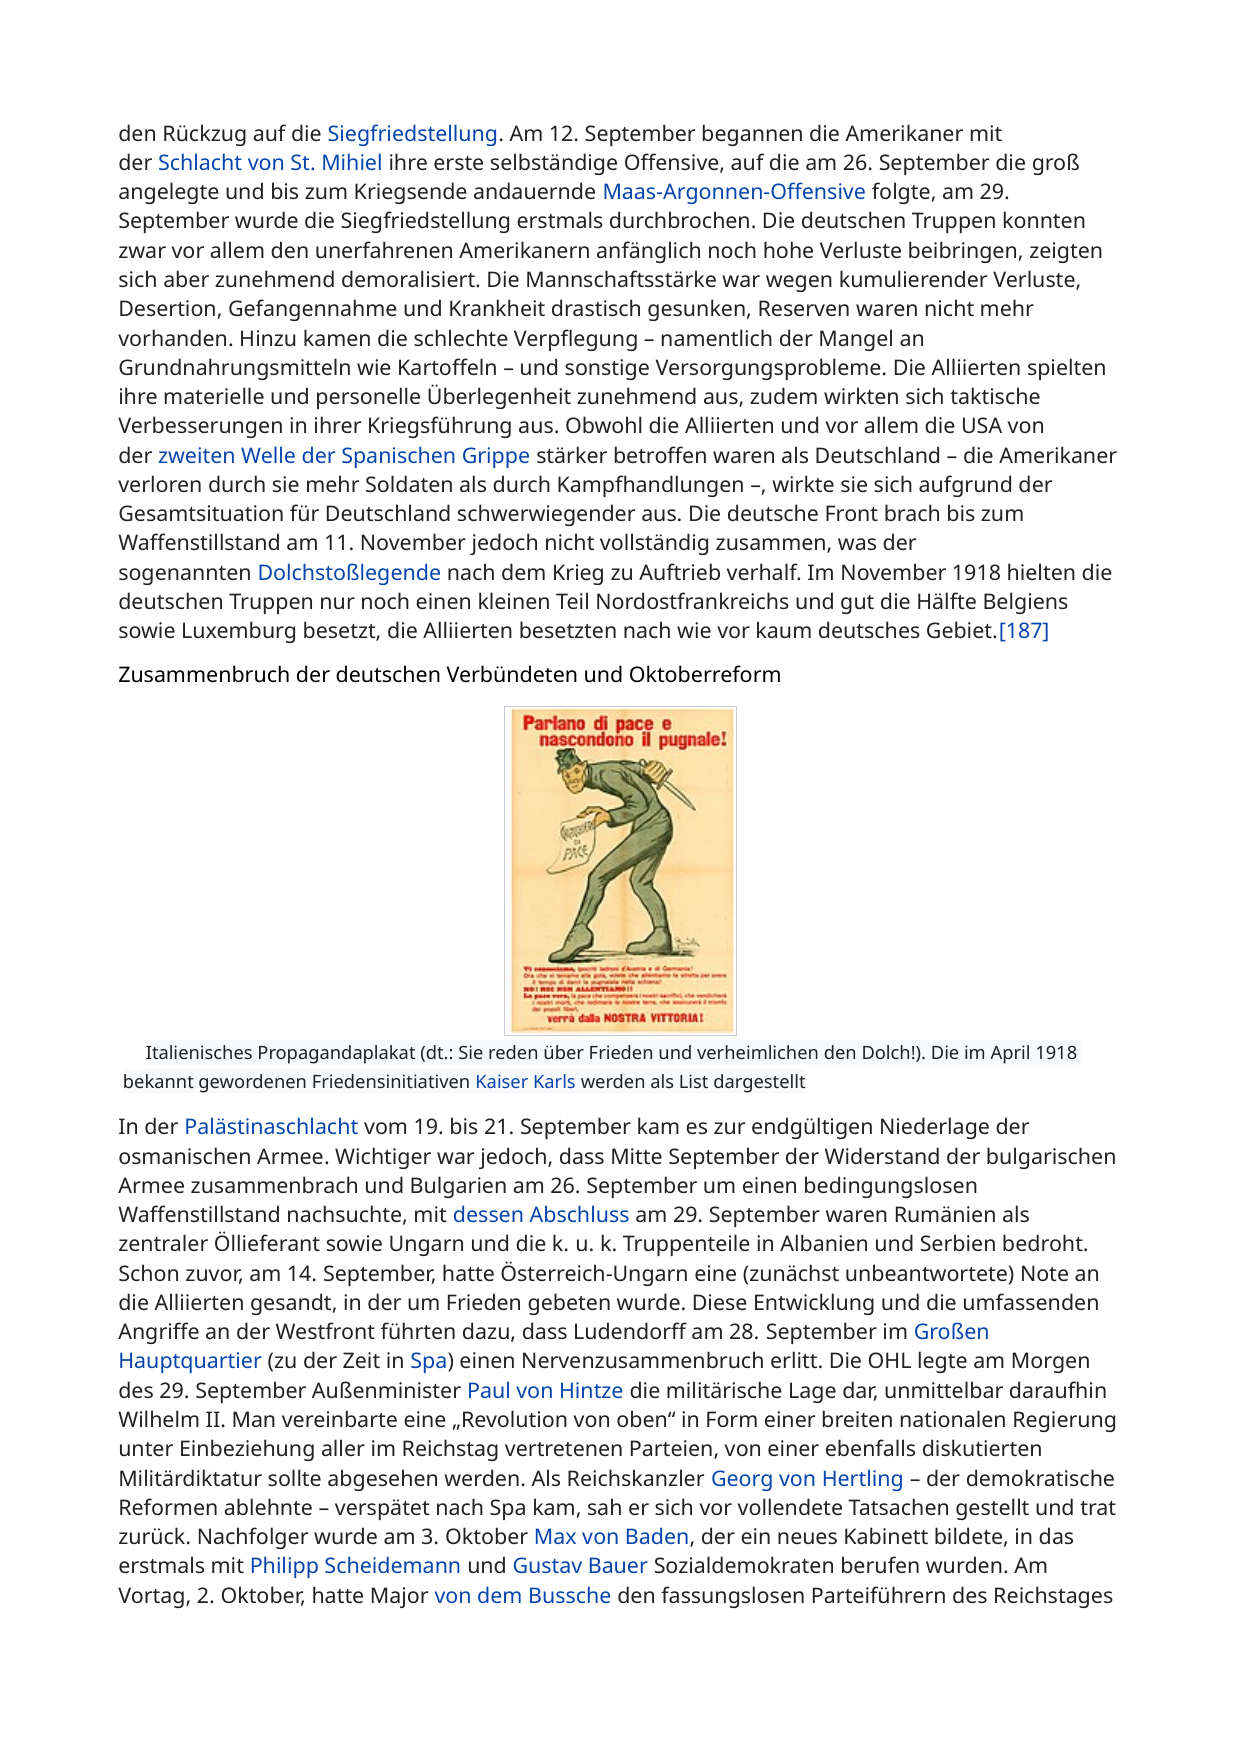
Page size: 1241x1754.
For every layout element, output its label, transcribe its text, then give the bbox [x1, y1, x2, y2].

subtitle Zusammenbruch der deutschen Verbündeten und Oktoberreform [118, 659, 1122, 689]
text den Rückzug auf die Siegfriedstellung. Am 12. September begannen die Amerikaner mit der Schlacht von St. Mihiel ihre erste selbständige Offensive, auf die am 26. September die groß angelegte und bis zum Kriegsende andauernde Maas-Argonnen-Offensive folgte, am 29. September wurde die Siegfriedstellung erstmals durchbrochen. Die deutschen Truppen konnten zwar vor allem den unerfahrenen Amerikanern anfänglich noch hohe Verluste beibringen, zeigten sich aber zunehmend demoralisiert. Die Mannschaftsstärke war wegen kumulierender Verluste, Desertion, Gefangennahme und Krankheit drastisch gesunken, Reserven waren nicht mehr vorhanden. Hinzu kamen die schlechte Verpflegung – namentlich der Mangel an Grundnahrungsmitteln wie Kartoffeln – und sonstige Versorgungsprobleme. Die Alliierten spielten ihre materielle und personelle Überlegenheit zunehmend aus, zudem wirkten sich taktische Verbesserungen in ihrer Kriegsführung aus. Obwohl die Alliierten und vor allem die USA von der zweiten Welle der Spanischen Grippe stärker betroffen waren als Deutschland – die Amerikaner verloren durch sie mehr Soldaten als durch Kampfhandlungen –, wirkte sie sich aufgrund der Gesamtsituation für Deutschland schwerwiegender aus. Die deutsche Front brach bis zum Waffenstillstand am 11. November jedoch nicht vollständig zusammen, was der sogenannten Dolchstoßlegende nach dem Krieg zu Auftrieb verhalf. Im November 1918 hielten die deutschen Truppen nur noch einen kleinen Teil Nordostfrankreichs und gut die Hälfte Belgiens sowie Luxemburg besetzt, die Alliierten besetzten nach wie vor kaum deutsches Gebiet.[187] [118, 118, 1122, 645]
text Italienisches Propagandaplakat (dt.: Sie reden über Frieden und verheimlichen den Dolch!). Die im April 1918 bekannt gewordenen Friedensinitiativen Kaiser Karls werden als List dargestellt [123, 1040, 1122, 1093]
text In der Palästinaschlacht vom 19. bis 21. September kam es zur endgültigen Niederlage der osmanischen Armee. Wichtiger war jedoch, dass Mitte September der Widerstand der bulgarischen Armee zusammenbrach und Bulgarien am 26. September um einen bedingungslosen Waffenstillstand nachsuchte, mit dessen Abschluss am 29. September waren Rumänien als zentraler Öllieferant sowie Ungarn und die k. u. k. Truppenteile in Albanien und Serbien bedroht. Schon zuvor, am 14. September, hatte Österreich-Ungarn eine (zunächst unbeantwortete) Note an die Alliierten gesandt, in der um Frieden gebeten wurde. Diese Entwicklung und die umfassenden Angriffe an der Westfront führten dazu, dass Ludendorff am 28. September im Großen Hauptquartier (zu der Zeit in Spa) einen Nervenzusammenbruch erlitt. Die OHL legte am Morgen des 29. September Außenminister Paul von Hintze die militärische Lage dar, unmittelbar daraufhin Wilhelm II. Man vereinbarte eine „Revolution von oben“ in Form einer breiten nationalen Regierung unter Einbeziehung aller im Reichstag vertretenen Parteien, von einer ebenfalls diskutierten Militärdiktatur sollte abgesehen werden. Als Reichskanzler Georg von Hertling – der demokratische Reformen ablehnte – verspätet nach Spa kam, sah er sich vor vollendete Tatsachen gestellt und trat zurück. Nachfolger wurde am 3. Oktober Max von Baden, der ein neues Kabinett bildete, in das erstmals mit Philipp Scheidemann und Gustav Bauer Sozialdemokraten berufen wurden. Am Vortag, 2. Oktober, hatte Major von dem Bussche den fassungslosen Parteiführern des Reichstages [118, 1112, 1122, 1609]
picture [506, 709, 734, 1033]
